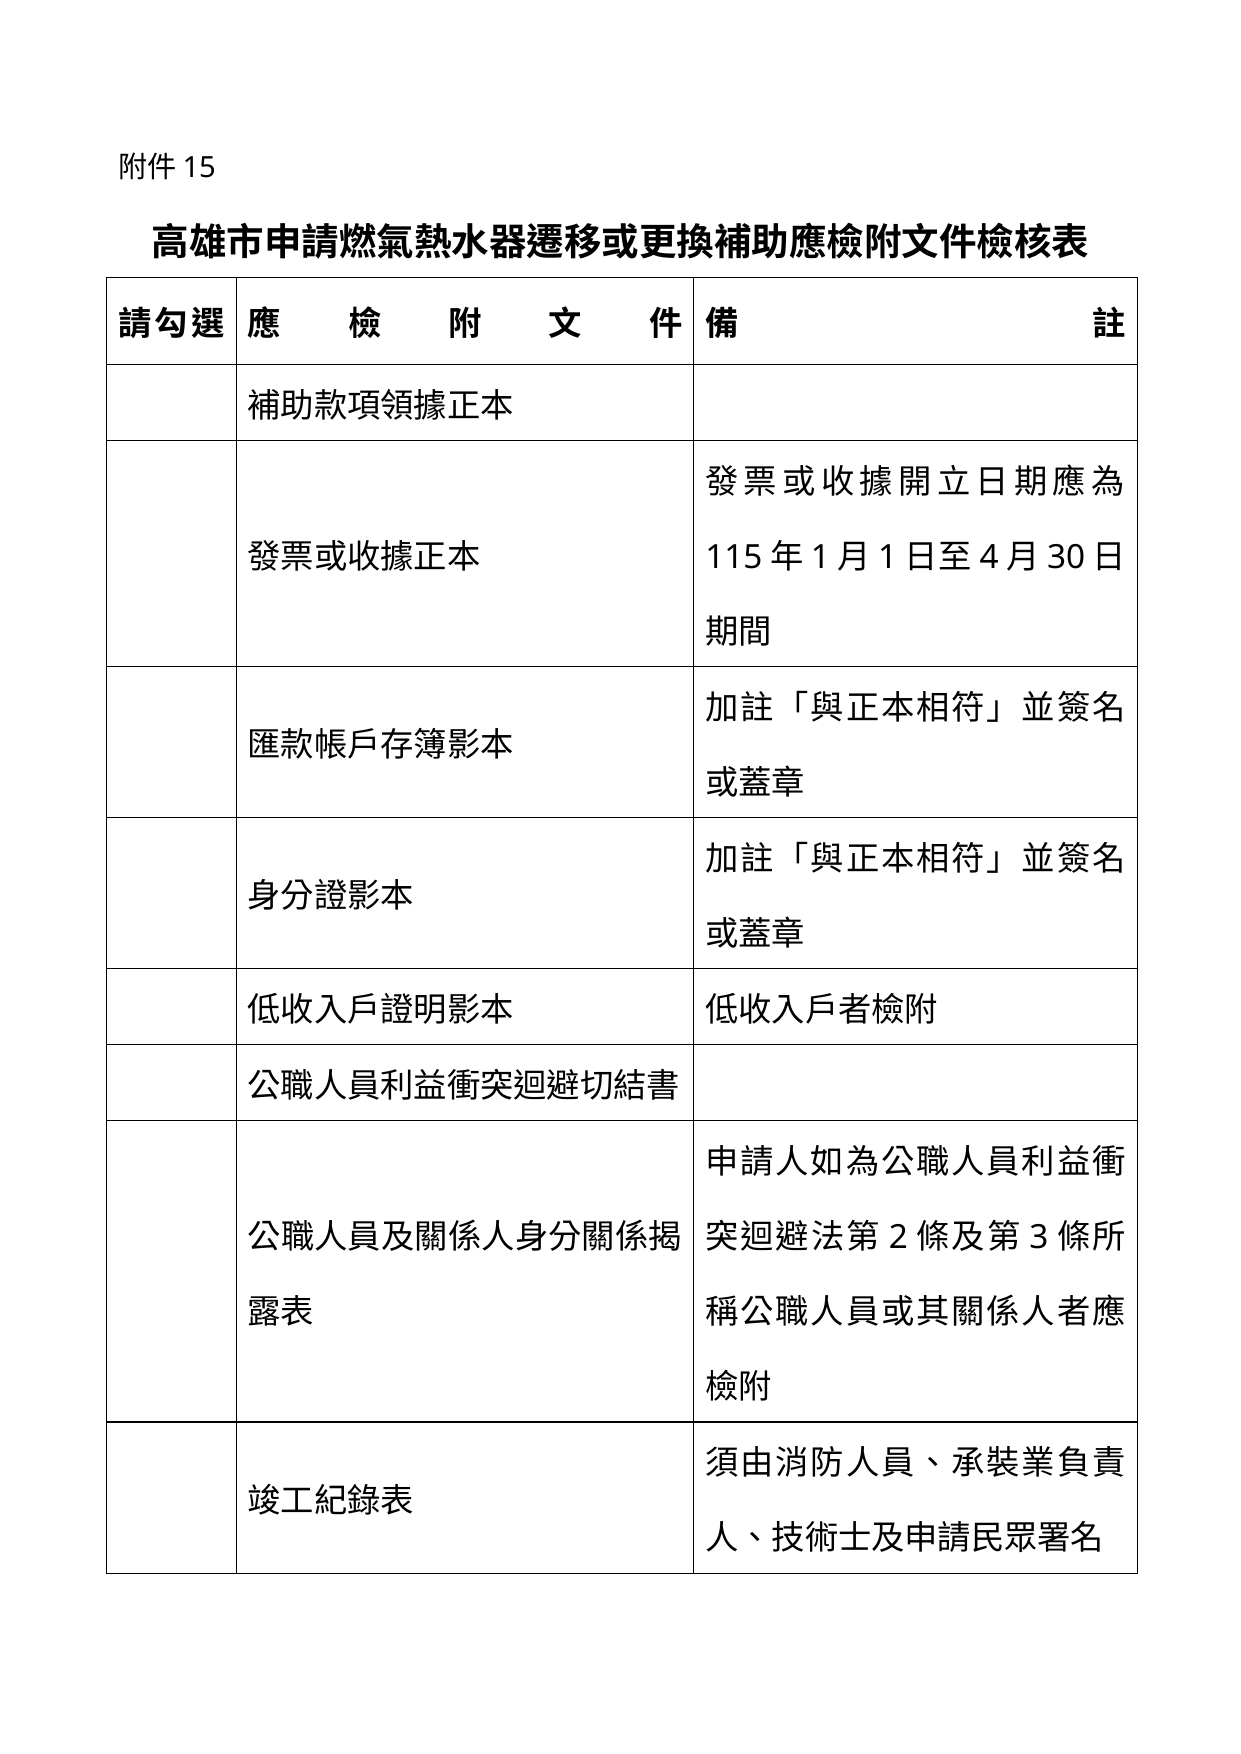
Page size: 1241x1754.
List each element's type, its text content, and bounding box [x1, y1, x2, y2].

table_cell 發票或收據開立日期應為115年1月1日至4月30日期間 [694, 441, 1137, 666]
table_cell 須由消防人員、承裝業負責人、技術士及申請民眾署名 [694, 1423, 1137, 1572]
text 附件15 [118, 127, 1122, 202]
table_cell 發票或收據正本 [237, 441, 693, 666]
table_cell 公職人員及關係人身分關係揭露表 [237, 1121, 693, 1421]
table_cell 低收入戶證明影本 [237, 969, 693, 1044]
table_cell [107, 1423, 236, 1572]
table_cell 加註「與正本相符」並簽名或蓋章 [694, 667, 1137, 817]
table_cell 公職人員利益衝突迴避切結書 [237, 1045, 693, 1120]
table_cell [107, 441, 236, 666]
table_header 備註 [694, 278, 1137, 364]
table_header 應檢附文件 [237, 278, 693, 364]
table_cell 匯款帳戶存簿影本 [237, 667, 693, 817]
table_cell [107, 969, 236, 1044]
table_cell 申請人如為公職人員利益衝突迴避法第2條及第3條所稱公職人員或其關係人者應檢附 [694, 1121, 1137, 1421]
table_cell [107, 667, 236, 817]
table_cell [107, 818, 236, 968]
table_cell 身分證影本 [237, 818, 693, 968]
table_cell 低收入戶者檢附 [694, 969, 1137, 1044]
table_cell [107, 1121, 236, 1421]
table_cell 竣工紀錄表 [237, 1423, 693, 1572]
table_cell 加註「與正本相符」並簽名或蓋章 [694, 818, 1137, 968]
table_cell [107, 365, 236, 440]
table_cell 補助款項領據正本 [237, 365, 693, 440]
table_cell [107, 1045, 236, 1120]
table_header 請勾選 [107, 278, 236, 364]
text 高雄市申請燃氣熱水器遷移或更換補助應檢附文件檢核表 [118, 202, 1122, 277]
table_cell [694, 365, 1137, 440]
table_cell [694, 1045, 1137, 1120]
